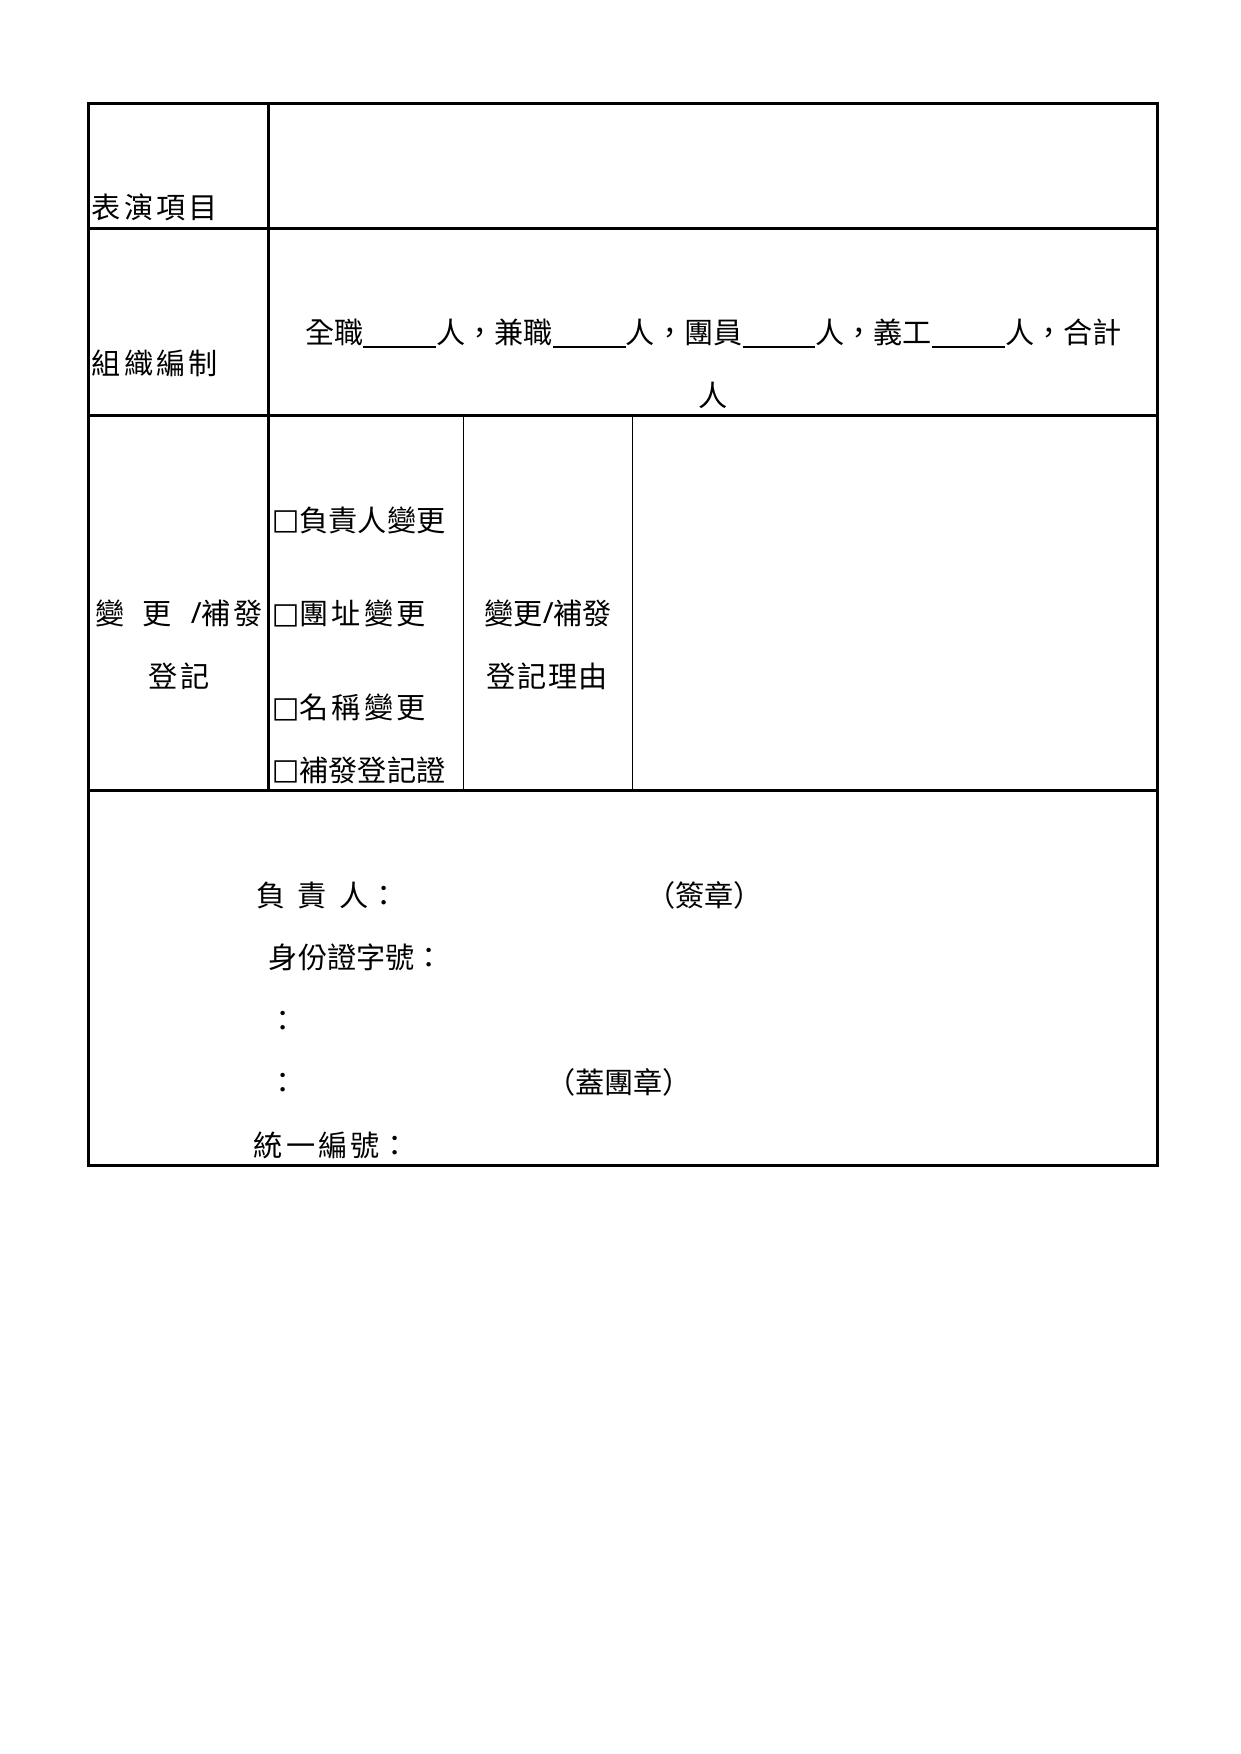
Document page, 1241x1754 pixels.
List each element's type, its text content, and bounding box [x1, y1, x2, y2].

table_cell 全職 人，兼職 人，團員 人，義工 人，合計 人 [270, 230, 1156, 414]
table_cell 組織編制 [90, 230, 267, 414]
table_cell 表演項目 [90, 105, 267, 227]
table_cell [270, 105, 1156, 227]
table_cell 變更/補發登記 [90, 417, 267, 789]
table_cell [633, 417, 1156, 789]
table_cell □負責人變更 □團址變更 □名稱變更 □補發登記證 [270, 417, 463, 789]
table_cell 負責人： （簽章） 身份證字號： ： ： （蓋團章） 統一編號： [90, 792, 1156, 1164]
table_cell 變更/補發 登記理由 [464, 417, 632, 789]
